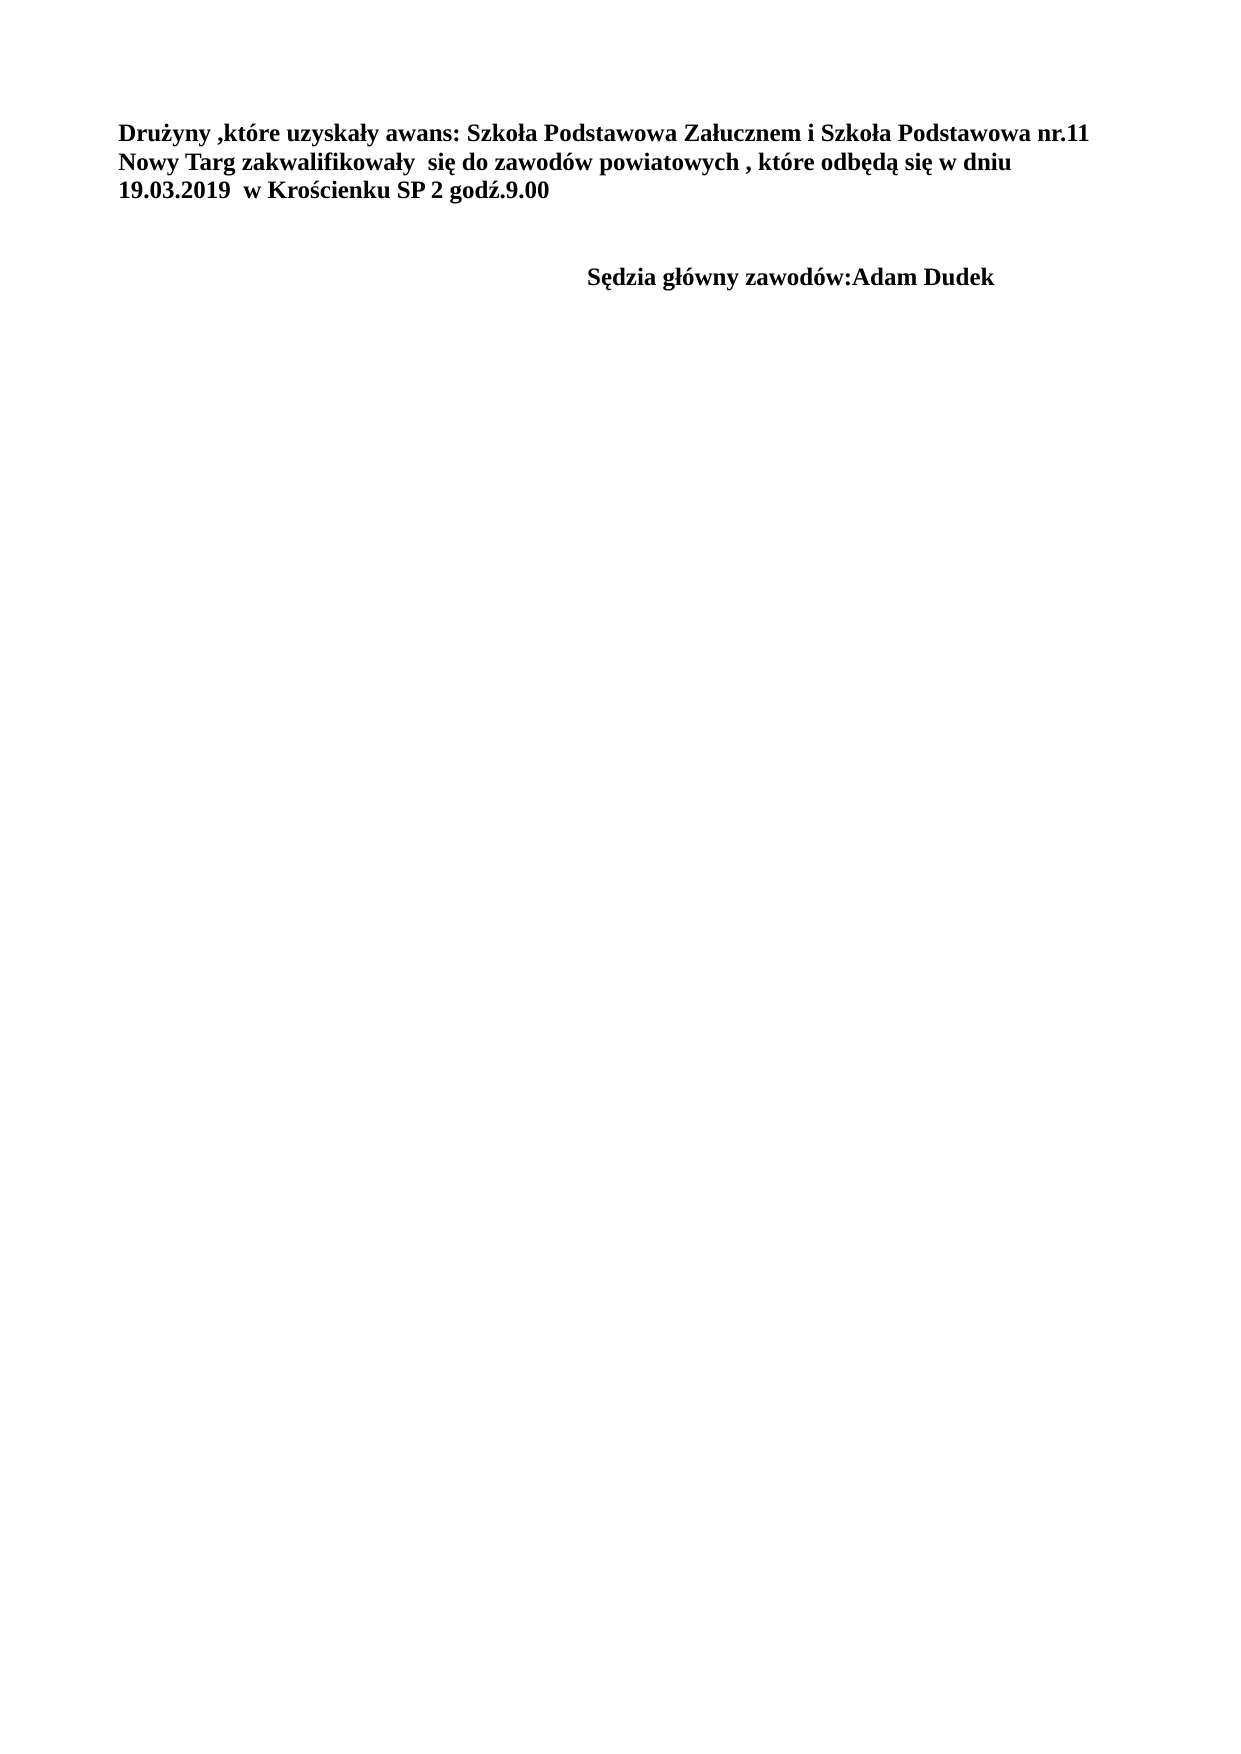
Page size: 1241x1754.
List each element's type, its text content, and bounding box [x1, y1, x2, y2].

text Drużyny ,które uzyskały awans: Szkoła Podstawowa Załucznem i Szkoła Podstawowa nr.11 Nowy Targ zakwalifikowały się do zawodów powiatowych , które odbędą się w dniu 19.03.2019 w Krościenku SP 2 godź.9.00 [118, 118, 1122, 204]
text Sędzia główny zawodów:Adam Dudek [118, 262, 1122, 291]
